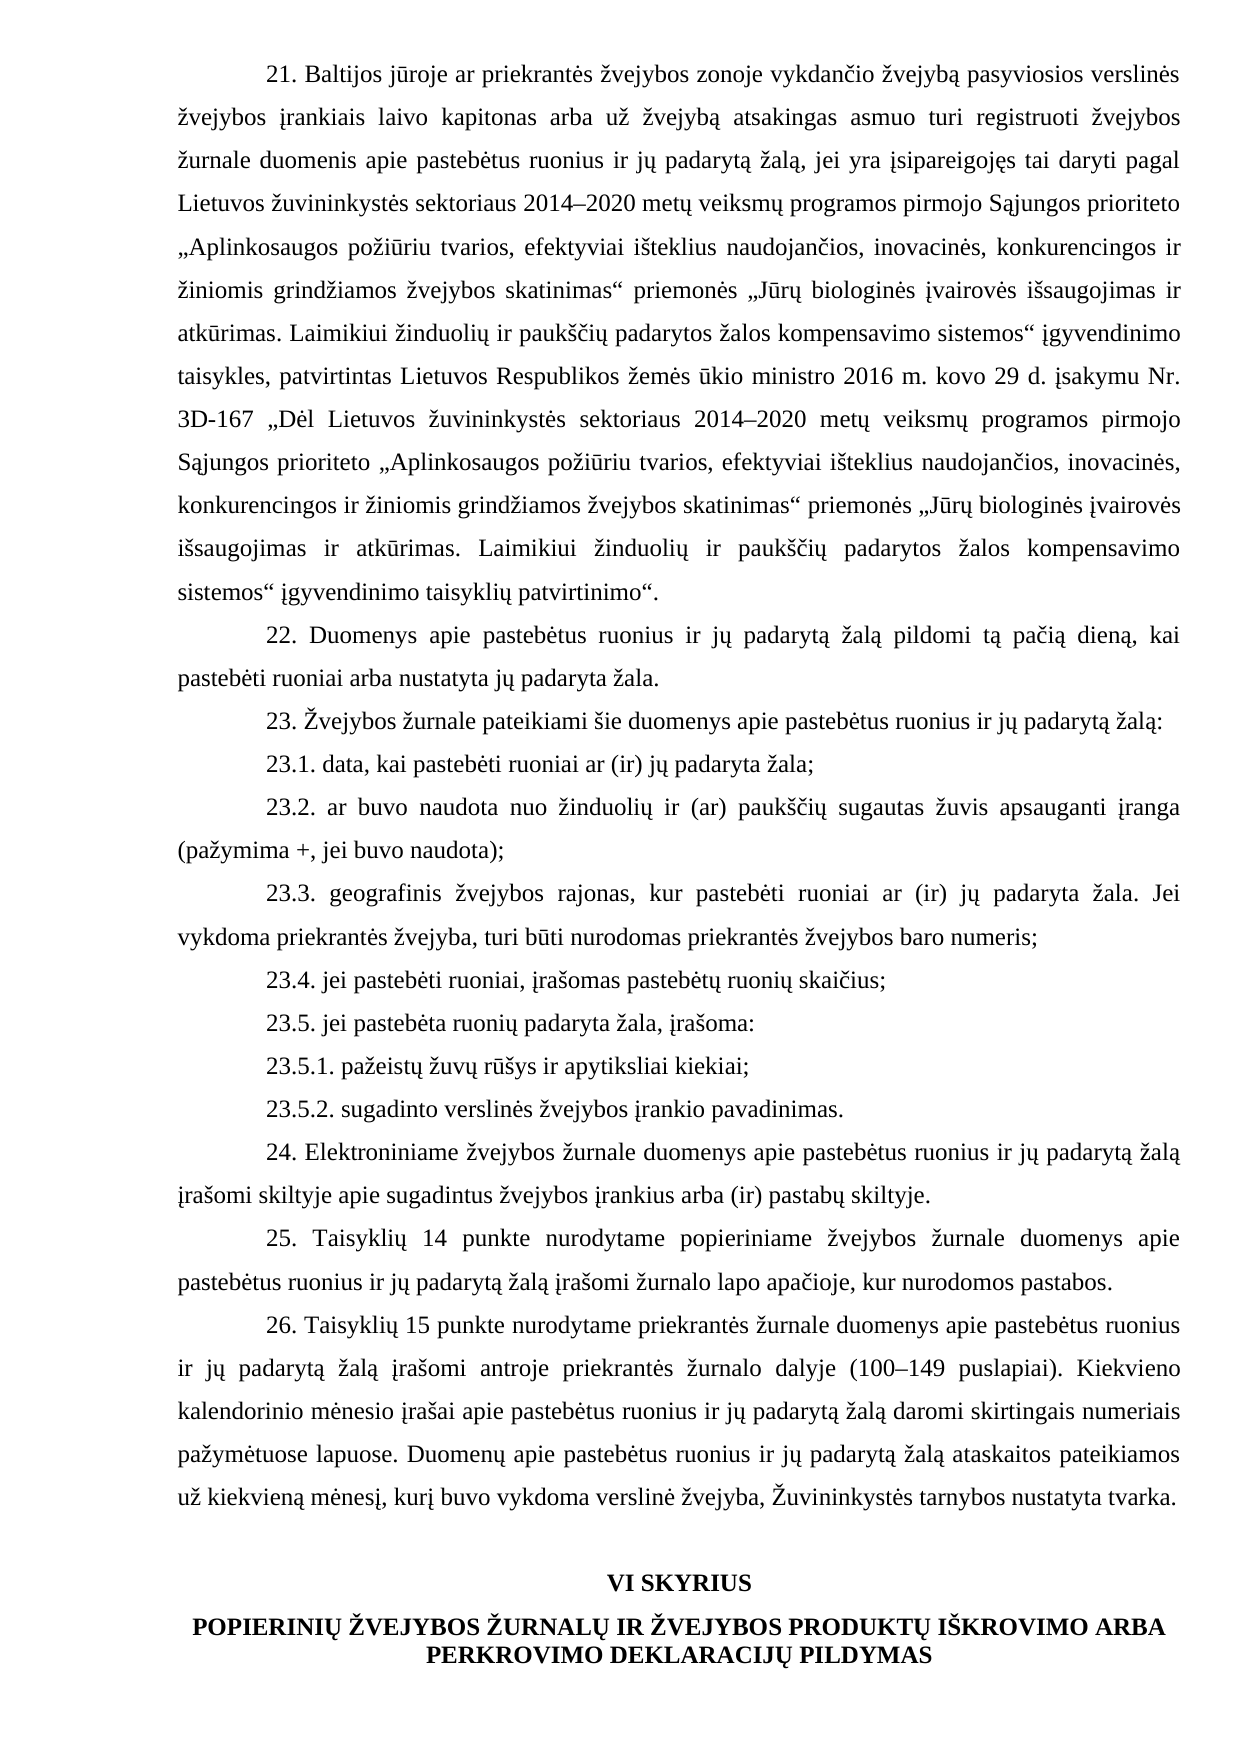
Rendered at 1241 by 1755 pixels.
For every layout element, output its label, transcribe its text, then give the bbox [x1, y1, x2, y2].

text 23.5.2. sugadinto verslinės žvejybos įrankio pavadinimas. [177, 1094, 1181, 1123]
text 23.2. ar buvo naudota nuo žinduolių ir (ar) paukščių sugautas žuvis apsauganti įranga (pažymima +, jei buvo naudota); [177, 792, 1181, 864]
text 23. Žvejybos žurnale pateikiami šie duomenys apie pastebėtus ruonius ir jų padarytą žalą: [177, 706, 1181, 735]
text 22. Duomenys apie pastebėtus ruonius ir jų padarytą žalą pildomi tą pačią dieną, kai pastebėti ruoniai arba nustatyta jų padaryta žala. [177, 620, 1181, 692]
text 23.5. jei pastebėta ruonių padaryta žala, įrašoma: [177, 1008, 1181, 1037]
text 23.5.1. pažeistų žuvų rūšys ir apytiksliai kiekiai; [177, 1051, 1181, 1080]
text 23.1. data, kai pastebėti ruoniai ar (ir) jų padaryta žala; [177, 749, 1181, 778]
text 25. Taisyklių 14 punkte nurodytame popieriniame žvejybos žurnale duomenys apie pastebėtus ruonius ir jų padarytą žalą įrašomi žurnalo lapo apačioje, kur nurodomos pastabos. [177, 1223, 1181, 1295]
text 21. Baltijos jūroje ar priekrantės žvejybos zonoje vykdančio žvejybą pasyviosios verslinės žvejybos įrankiais laivo kapitonas arba už žvejybą atsakingas asmuo turi registruoti žvejybos žurnale duomenis apie pastebėtus ruonius ir jų padarytą žalą, jei yra įsipareigojęs tai daryti pagal Lietuvos žuvininkystės sektoriaus 2014–2020 metų veiksmų programos pirmojo Sąjungos prioriteto „Aplinkosaugos požiūriu tvarios, efektyviai išteklius naudojančios, inovacinės, konkurencingos ir žiniomis grindžiamos žvejybos skatinimas“ priemonės „Jūrų biologinės įvairovės išsaugojimas ir atkūrimas. Laimikiui žinduolių ir paukščių padarytos žalos kompensavimo sistemos“ įgyvendinimo taisykles, patvirtintas Lietuvos Respublikos žemės ūkio ministro 2016 m. kovo 29 d. įsakymu Nr. 3D-167 „Dėl Lietuvos žuvininkystės sektoriaus 2014–2020 metų veiksmų programos pirmojo Sąjungos prioriteto „Aplinkosaugos požiūriu tvarios, efektyviai išteklius naudojančios, inovacinės, konkurencingos ir žiniomis grindžiamos žvejybos skatinimas“ priemonės „Jūrų biologinės įvairovės išsaugojimas ir atkūrimas. Laimikiui žinduolių ir paukščių padarytos žalos kompensavimo sistemos“ įgyvendinimo taisyklių patvirtinimo“. [177, 59, 1181, 605]
text POPIERINIŲ ŽVEJYBOS ŽURNALŲ IR ŽVEJYBOS PRODUKTŲ IŠKROVIMO ARBA PERKROVIMO DEKLARACIJŲ PILDYMAS [177, 1612, 1181, 1669]
text 23.3. geografinis žvejybos rajonas, kur pastebėti ruoniai ar (ir) jų padaryta žala. Jei vykdoma priekrantės žvejyba, turi būti nurodomas priekrantės žvejybos baro numeris; [177, 878, 1181, 950]
text VI SKYRIUS [177, 1568, 1181, 1597]
text 26. Taisyklių 15 punkte nurodytame priekrantės žurnale duomenys apie pastebėtus ruonius ir jų padarytą žalą įrašomi antroje priekrantės žurnalo dalyje (100–149 puslapiai). Kiekvieno kalendorinio mėnesio įrašai apie pastebėtus ruonius ir jų padarytą žalą daromi skirtingais numeriais pažymėtuose lapuose. Duomenų apie pastebėtus ruonius ir jų padarytą žalą ataskaitos pateikiamos už kiekvieną mėnesį, kurį buvo vykdoma verslinė žvejyba, Žuvininkystės tarnybos nustatyta tvarka. [177, 1310, 1181, 1511]
text 24. Elektroniniame žvejybos žurnale duomenys apie pastebėtus ruonius ir jų padarytą žalą įrašomi skiltyje apie sugadintus žvejybos įrankius arba (ir) pastabų skiltyje. [177, 1137, 1181, 1209]
text 23.4. jei pastebėti ruoniai, įrašomas pastebėtų ruonių skaičius; [177, 965, 1181, 993]
